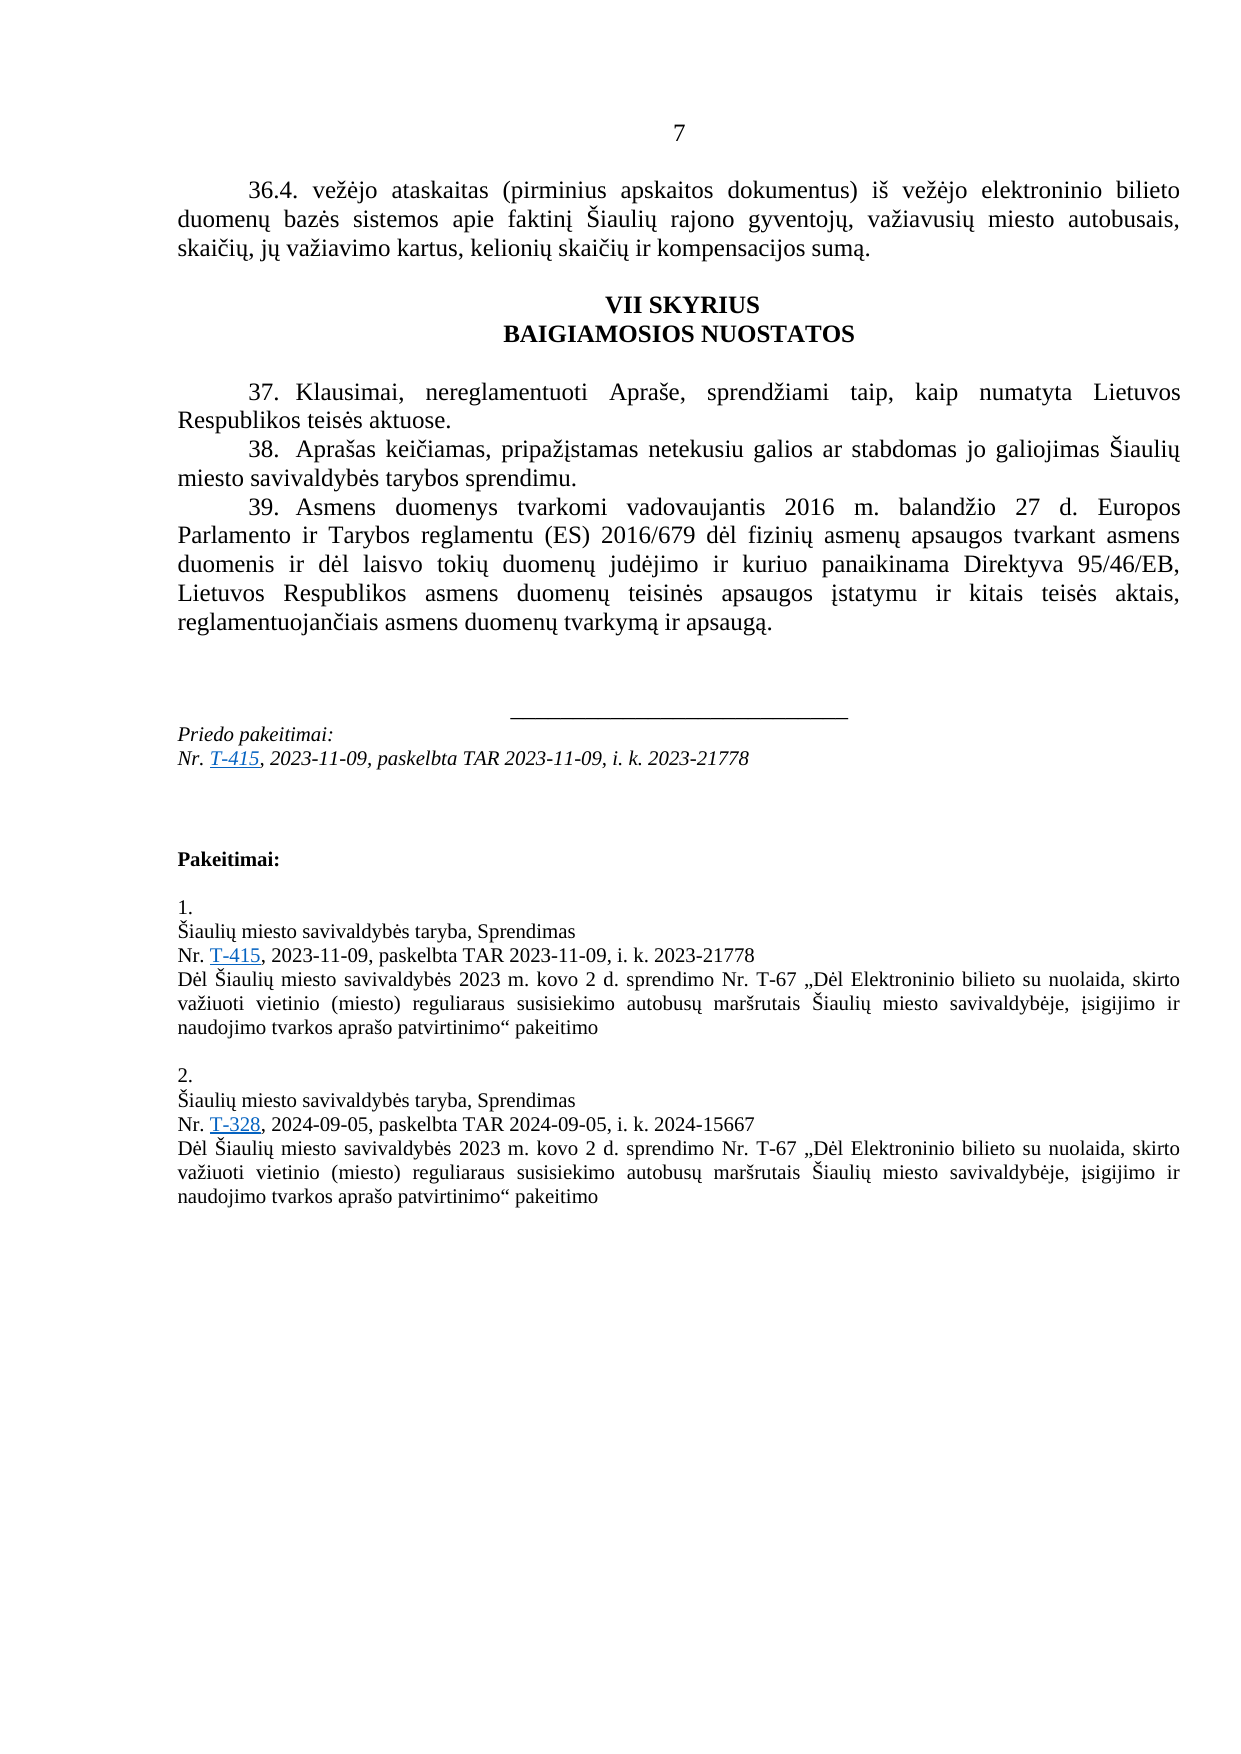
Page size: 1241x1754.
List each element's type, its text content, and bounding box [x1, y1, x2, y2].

text Nr. T-415, 2023-11-09, paskelbta TAR 2023-11-09, i. k. 2023-21778 [177, 943, 1181, 967]
text Nr. T-328, 2024-09-05, paskelbta TAR 2024-09-05, i. k. 2024-15667 [177, 1112, 1181, 1136]
text BAIGIAMOSIOS NUOSTATOS [177, 319, 1181, 348]
text 1. [177, 895, 1181, 919]
text Dėl Šiaulių miesto savivaldybės 2023 m. kovo 2 d. sprendimo Nr. T-67 „Dėl Elektroninio bilieto su nuolaida, skirto važiuoti vietinio (miesto) reguliaraus susisiekimo autobusų maršrutais Šiaulių miesto savivaldybėje, įsigijimo ir naudojimo tvarkos aprašo patvirtinimo“ pakeitimo [177, 1136, 1181, 1208]
text Dėl Šiaulių miesto savivaldybės 2023 m. kovo 2 d. sprendimo Nr. T-67 „Dėl Elektroninio bilieto su nuolaida, skirto važiuoti vietinio (miesto) reguliaraus susisiekimo autobusų maršrutais Šiaulių miesto savivaldybėje, įsigijimo ir naudojimo tvarkos aprašo patvirtinimo“ pakeitimo [177, 967, 1181, 1039]
text 38. Aprašas keičiamas, pripažįstamas netekusiu galios ar stabdomas jo galiojimas Šiaulių miesto savivaldybės tarybos sprendimu. [177, 434, 1181, 492]
text Pakeitimai: [177, 847, 1181, 871]
text Priedo pakeitimai: [177, 722, 1181, 746]
text Nr. T-415, 2023-11-09, paskelbta TAR 2023-11-09, i. k. 2023-21778 [177, 746, 1181, 770]
text 2. [177, 1063, 1181, 1087]
text ___________________________ [177, 693, 1181, 722]
text Šiaulių miesto savivaldybės taryba, Sprendimas [177, 919, 1181, 943]
text Šiaulių miesto savivaldybės taryba, Sprendimas [177, 1087, 1181, 1112]
text 37. Klausimai, nereglamentuoti Apraše, sprendžiami taip, kaip numatyta Lietuvos Respublikos teisės aktuose. [177, 377, 1181, 434]
text VII SKYRIUS [177, 291, 1181, 319]
text 36.4. vežėjo ataskaitas (pirminius apskaitos dokumentus) iš vežėjo elektroninio bilieto duomenų bazės sistemos apie faktinį Šiaulių rajono gyventojų, važiavusių miesto autobusais, skaičių, jų važiavimo kartus, kelionių skaičių ir kompensacijos sumą. [177, 176, 1181, 262]
text 39. Asmens duomenys tvarkomi vadovaujantis 2016 m. balandžio 27 d. Europos Parlamento ir Tarybos reglamentu (ES) 2016/679 dėl fizinių asmenų apsaugos tvarkant asmens duomenis ir dėl laisvo tokių duomenų judėjimo ir kuriuo panaikinama Direktyva 95/46/EB, Lietuvos Respublikos asmens duomenų teisinės apsaugos įstatymu ir kitais teisės aktais, reglamentuojančiais asmens duomenų tvarkymą ir apsaugą. [177, 492, 1181, 636]
